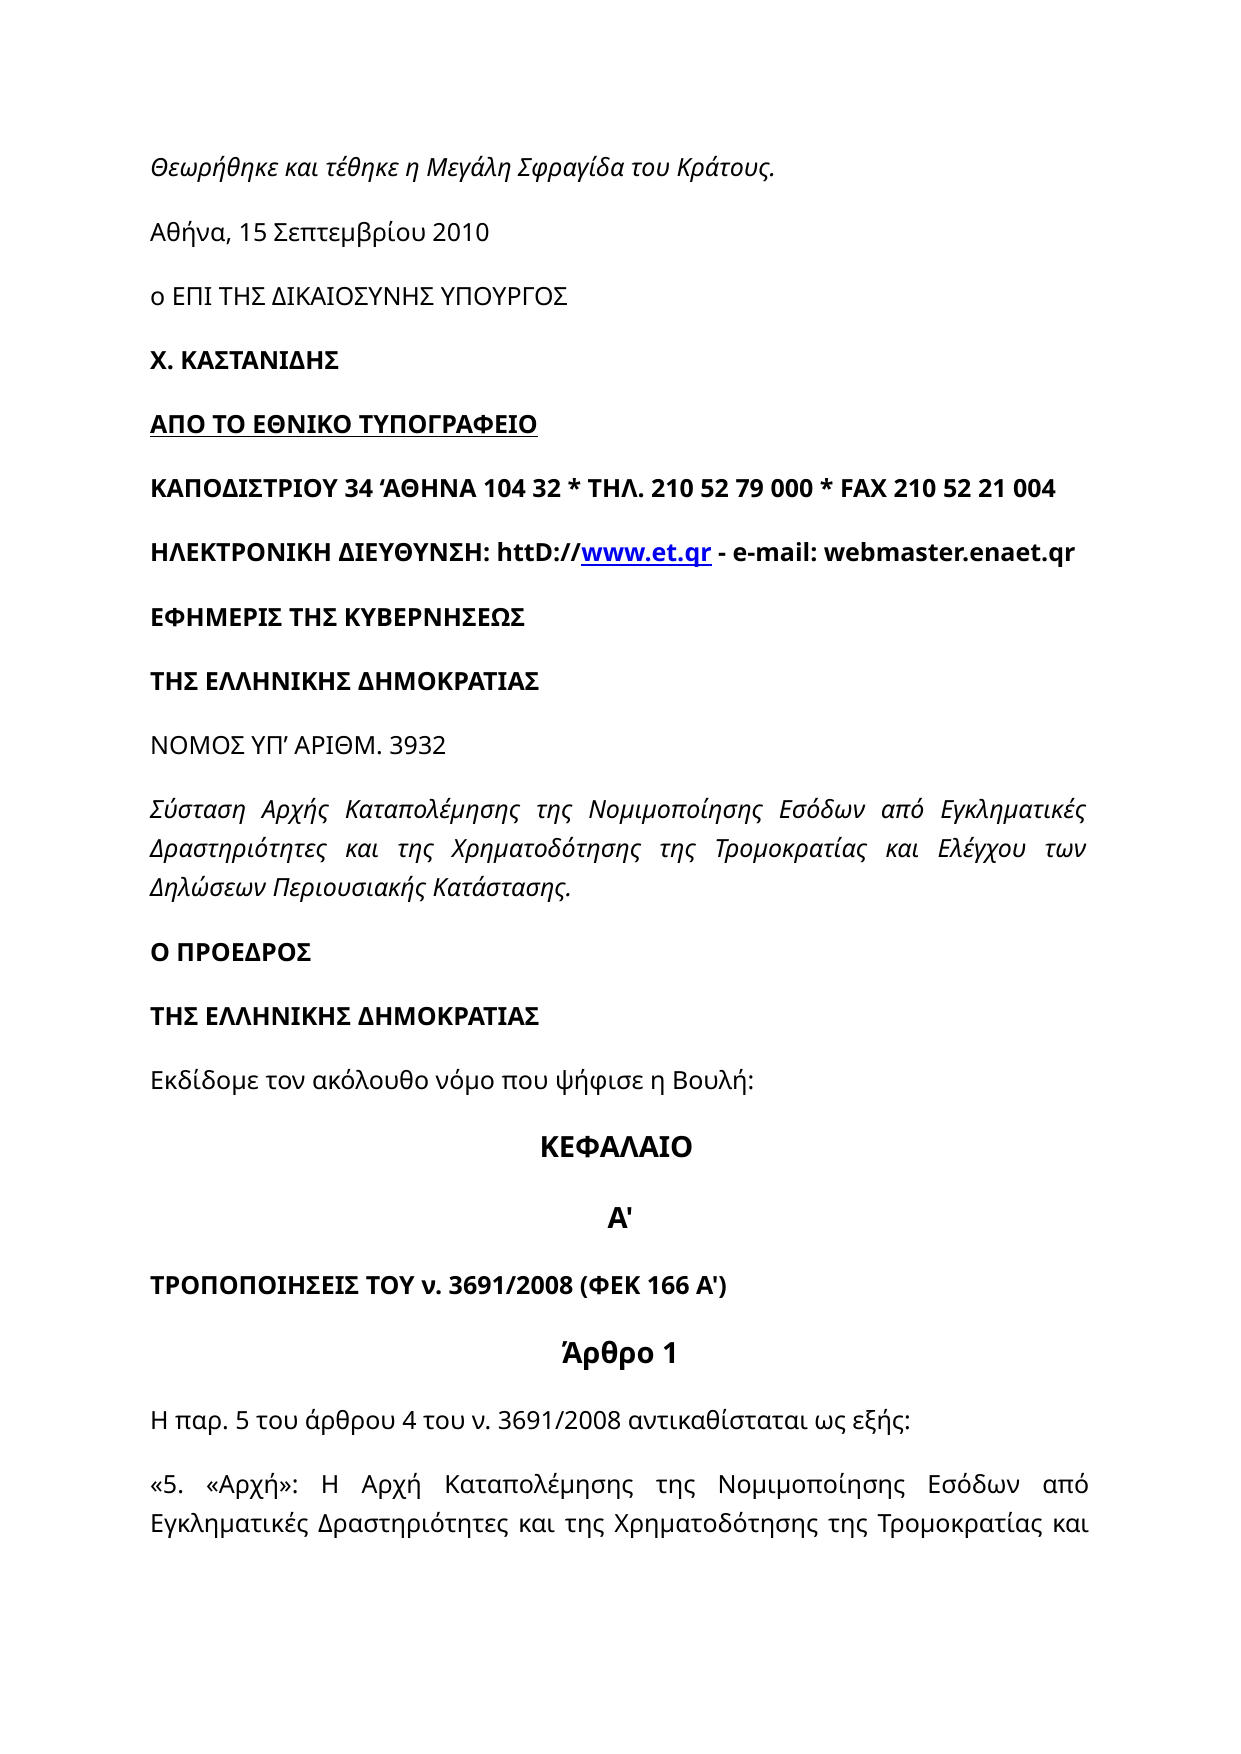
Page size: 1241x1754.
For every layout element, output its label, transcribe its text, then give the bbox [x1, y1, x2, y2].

text ΚΑΠΟΔΙΣΤΡΙΟΥ 34 ‘ΑΘΗΝΑ 104 32 * ΤΗΛ. 210 52 79 000 * FAX 210 52 21 004 [150, 471, 1090, 505]
text Εκδίδομε τον ακόλουθο νόμο που ψήφισε η Βουλή: [150, 1062, 1090, 1097]
text ΝΟΜΟΣ ΥΠ’ ΑΡΙΘΜ. 3932 [150, 727, 1090, 762]
text Θεωρήθηκε και τέθηκε η Μεγάλη Σφραγίδα του Κράτους. [150, 150, 1090, 184]
text ο ΕΠΙ ΤΗΣ ΔΙΚΑΙΟΣΥΝΗΣ ΥΠΟΥΡΓΟΣ [150, 278, 1090, 312]
text Σύσταση Αρχής Καταπολέμησης της Νομιμοποίησης Εσόδων από Εγκληματικές Δραστηριότητες και της Χρηματοδότησης της Τρομοκρατίας και Ελέγχου των Δηλώσεων Περιουσιακής Κατάστασης. [150, 792, 1090, 904]
text ΑΠΟ ΤΟ ΕΘΝΙΚΟ ΤΥΠΟΓΡΑΦΕΙΟ [150, 407, 1090, 441]
subtitle Άρθρο 1 [150, 1332, 1090, 1372]
text Ο ΠΡΟΕΔΡΟΣ [150, 934, 1090, 968]
text ΗΛΕΚΤΡΟΝΙΚΗ ΔΙΕΥΘΥΝΣΗ: httD://www.et.qr - e-mail: webmaster.enaet.qr [150, 535, 1090, 569]
subtitle ΚΕΦΑΛΑΙΟ [150, 1127, 1090, 1166]
subtitle Α' [150, 1197, 1090, 1237]
text ΕΦΗΜΕΡΙΣ ΤΗΣ ΚΥΒΕΡΝΗΣΕΩΣ [150, 599, 1090, 633]
text X. ΚΑΣΤΑΝΙΔΗΣ [150, 342, 1090, 377]
text ΤΗΣ ΕΛΛΗΝΙΚΗΣ ΔΗΜΟΚΡΑΤΙΑΣ [150, 663, 1090, 697]
text ΤΗΣ ΕΛΛΗΝΙΚΗΣ ΔΗΜΟΚΡΑΤΙΑΣ [150, 998, 1090, 1032]
text Η παρ. 5 του άρθρου 4 του ν. 3691/2008 αντικαθίσταται ως εξής: [150, 1403, 1090, 1437]
text Αθήνα, 15 Σεπτεμβρίου 2010 [150, 214, 1090, 248]
text ΤΡΟΠΟΠΟΙΗΣΕΙΣ ΤΟΥ ν. 3691/2008 (ΦΕΚ 166 Α') [150, 1268, 1090, 1302]
text «5. «Αρχή»: Η Αρχή Καταπολέμησης της Νομιμοποίησης Εσόδων από Εγκληματικές Δραστηριότητες και της Χρηματοδότησης της Τρομοκρατίας και [150, 1467, 1090, 1540]
